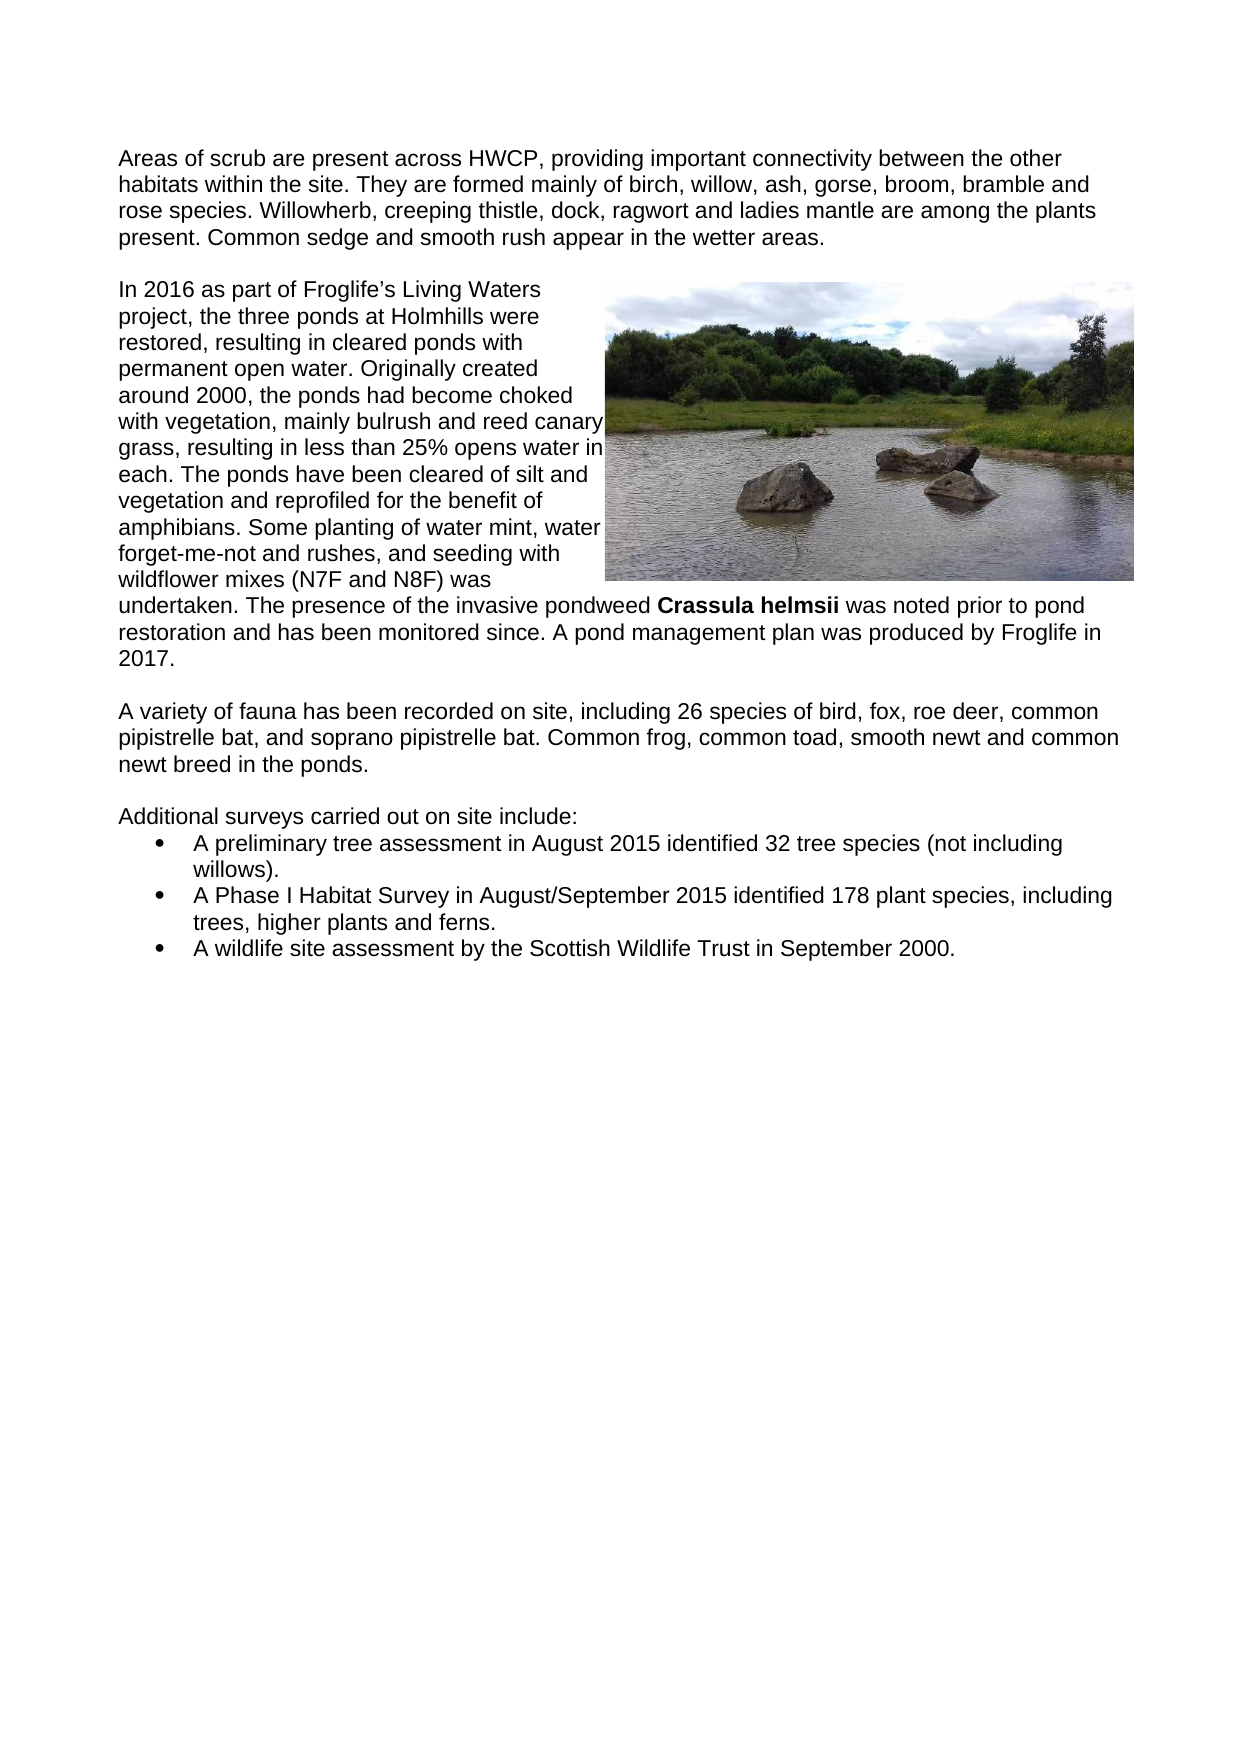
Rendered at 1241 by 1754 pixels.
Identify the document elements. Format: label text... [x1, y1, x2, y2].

list A preliminary tree assessment in August 2015 identified 32 tree species (not including willows). [156, 830, 1122, 882]
list Additional surveys carried out on site include: [118, 803, 1122, 830]
list A wildlife site assessment by the Scottish Wildlife Trust in September 2000. [156, 935, 1122, 961]
list In 2016 as part of Froglife’s Living Waters project, the three ponds at Holmhills were restored, resulting in cleared ponds with permanent open water. Originally created around 2000, the ponds had become choked with vegetation, mainly bulrush and reed canary grass, resulting in less than 25% opens water in each. The ponds have been cleared of silt and vegetation and reprofiled for the benefit of amphibians. Some planting of water mint, water forget-me-not and rushes, and seeding with wildflower mixes (N7F and N8F) was undertaken. The presence of the invasive pondweed Crassula helmsii was noted prior to pond restoration and has been monitored since. A pond management plan was produced by Froglife in 2017. [118, 276, 1122, 672]
list Areas of scrub are present across HWCP, providing important connectivity between the other habitats within the site. They are formed mainly of birch, willow, ash, gorse, broom, bramble and rose species. Willowherb, creeping thistle, dock, ragwort and ladies mantle are among the plants present. Common sedge and smooth rush appear in the wetter areas. [118, 144, 1122, 250]
list A variety of fauna has been recorded on site, including 26 species of bird, fox, roe deer, common pipistrelle bat, and soprano pipistrelle bat. Common frog, common toad, smooth newt and common newt breed in the ponds. [118, 698, 1122, 777]
list A Phase I Habitat Survey in August/September 2015 identified 178 plant species, including trees, higher plants and ferns. [156, 882, 1122, 935]
